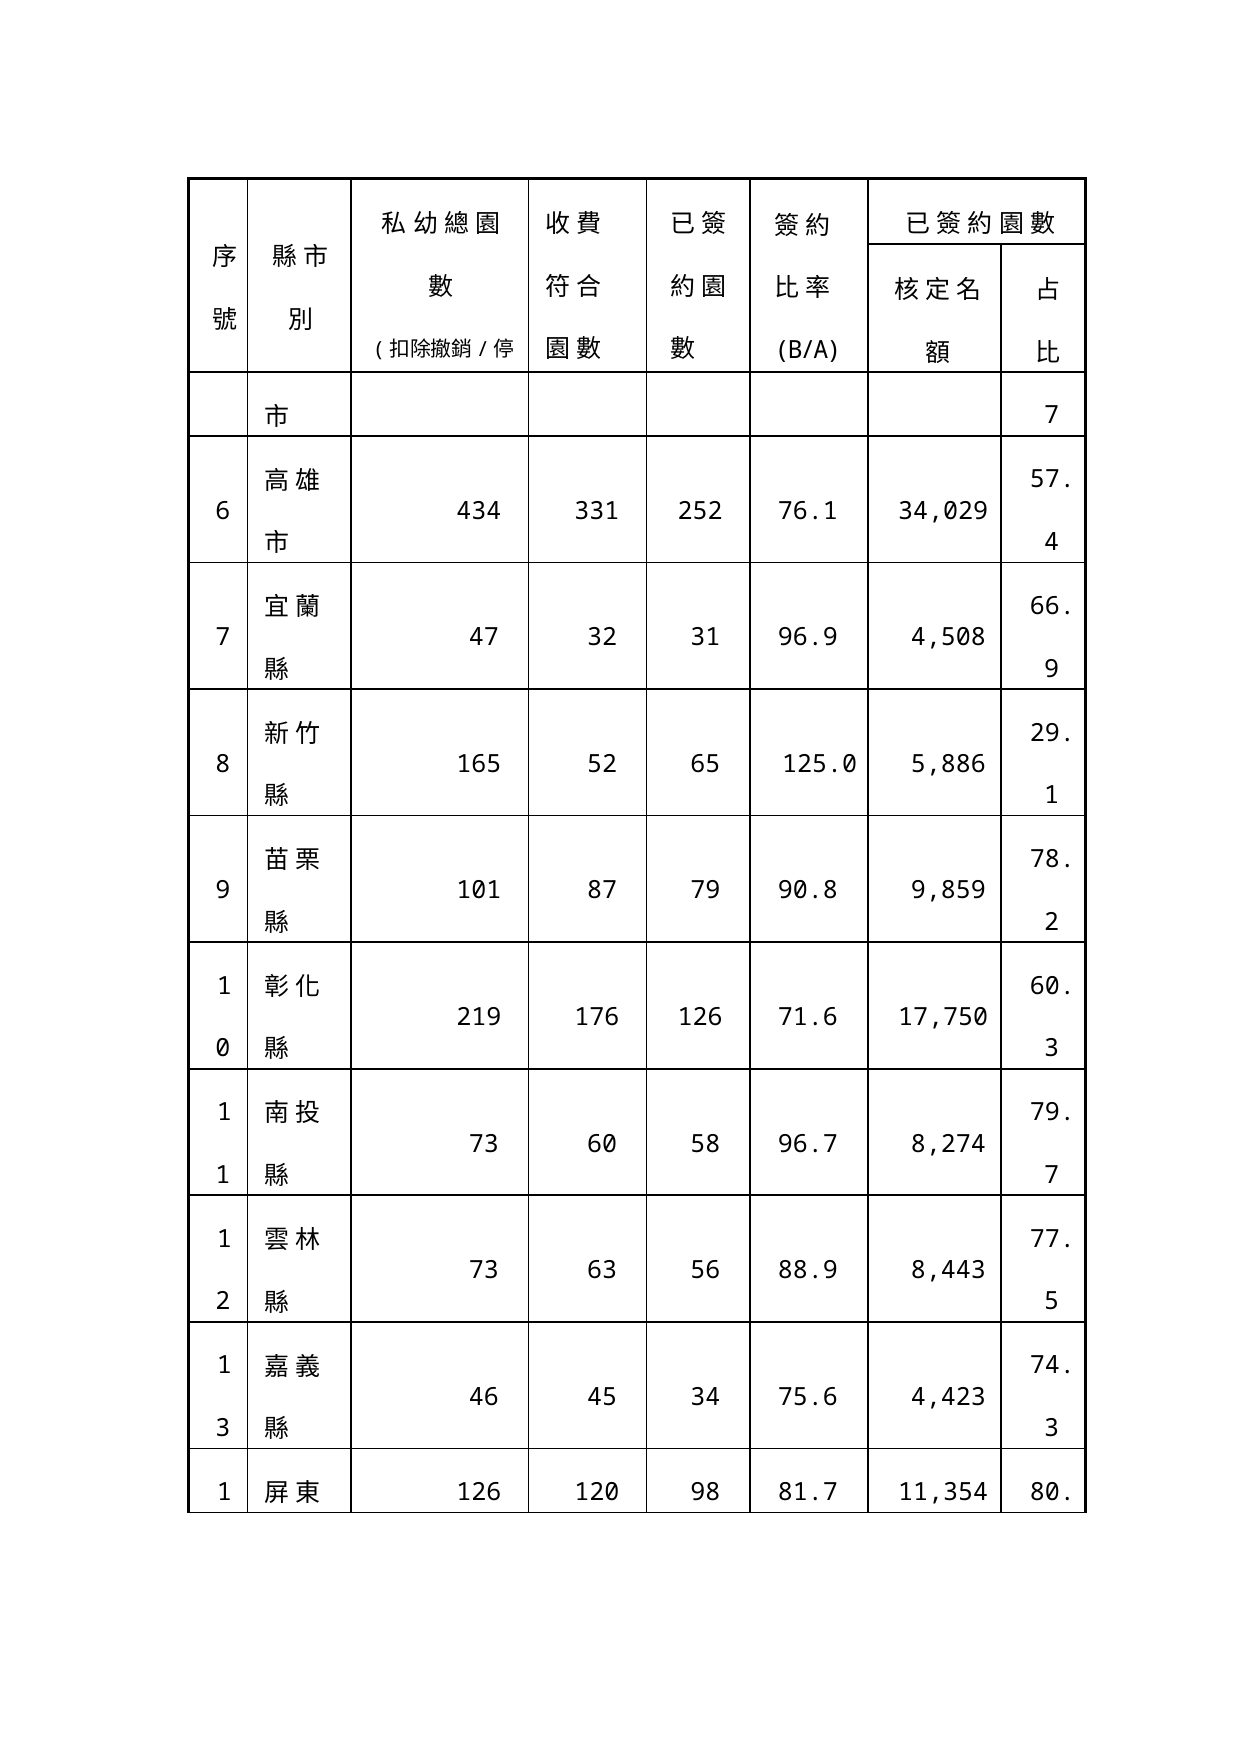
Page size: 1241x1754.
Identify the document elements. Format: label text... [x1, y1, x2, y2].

table_cell 4,423 [869, 1323, 1000, 1447]
table_cell 77.5 [1002, 1196, 1084, 1321]
table_cell 219 [352, 943, 528, 1068]
table_cell 1 [190, 1449, 247, 1512]
table_cell 125.0 [751, 690, 867, 815]
table_cell 雲林縣 [248, 1196, 350, 1321]
table_cell 新竹縣 [248, 690, 350, 815]
table_cell 南投縣 [248, 1070, 350, 1194]
table_cell 56 [647, 1196, 749, 1321]
table_cell 120 [529, 1449, 646, 1512]
table_cell 74.3 [1002, 1323, 1084, 1447]
table_header 私幼總園數 (扣除撤銷/停辦園) [352, 180, 528, 371]
table_cell 8 [190, 690, 247, 815]
table_cell 苗栗縣 [248, 816, 350, 941]
table_cell 7 [1002, 373, 1084, 435]
table_cell 10 [190, 943, 247, 1068]
table_cell 96.9 [751, 563, 867, 688]
table_cell 78.2 [1002, 816, 1084, 941]
table_cell 34,029 [869, 437, 1000, 562]
table_cell 宜蘭縣 [248, 563, 350, 688]
table_cell 7 [190, 563, 247, 688]
table_cell 252 [647, 437, 749, 562]
table_header 縣市別 [248, 180, 350, 371]
table_cell 73 [352, 1196, 528, 1321]
table_cell 8,274 [869, 1070, 1000, 1194]
table_header 已簽約園數 [869, 180, 1084, 243]
table_cell 9,859 [869, 816, 1000, 941]
table_cell 58 [647, 1070, 749, 1194]
table_cell 60 [529, 1070, 646, 1194]
table_cell 126 [352, 1449, 528, 1512]
table_cell 彰化縣 [248, 943, 350, 1068]
table_cell 79.7 [1002, 1070, 1084, 1194]
table_cell 71.6 [751, 943, 867, 1068]
table_cell 66.9 [1002, 563, 1084, 688]
table_cell 434 [352, 437, 528, 562]
table_cell 165 [352, 690, 528, 815]
table_cell 17,750 [869, 943, 1000, 1068]
table_cell 178 [647, 373, 749, 435]
table_cell 57.4 [1002, 437, 1084, 562]
table_header 序號 [190, 180, 247, 371]
table_cell 75.6 [751, 1323, 867, 1447]
table_cell 73 [352, 1070, 528, 1194]
table_cell [751, 373, 867, 435]
table_cell [190, 373, 247, 435]
table_cell 13 [190, 1323, 247, 1447]
table_cell 65 [647, 690, 749, 815]
table_cell 屏東 [248, 1449, 350, 1512]
table_cell 47 [352, 563, 528, 688]
table_cell 60.3 [1002, 943, 1084, 1068]
table_cell 126 [647, 943, 749, 1068]
table_cell 45 [529, 1323, 646, 1447]
table_cell 34 [647, 1323, 749, 1447]
table_cell 52 [529, 690, 646, 815]
table_cell 8,443 [869, 1196, 1000, 1321]
table_cell 88.9 [751, 1196, 867, 1321]
table_cell 76.1 [751, 437, 867, 562]
table_cell 11,354 [869, 1449, 1000, 1512]
table_cell 87 [529, 816, 646, 941]
table_cell 嘉義縣 [248, 1323, 350, 1447]
table_cell 331 [529, 437, 646, 562]
table_header 收費符合園數(A) [529, 180, 646, 371]
table_cell 核定名額 [869, 245, 1000, 371]
table_cell 98 [647, 1449, 749, 1512]
table_cell [869, 373, 1000, 435]
table_cell 11 [190, 1070, 247, 1194]
table_cell 343 [352, 373, 528, 435]
table_cell 29.1 [1002, 690, 1084, 815]
table_cell 101 [352, 816, 528, 941]
table_cell 81.7 [751, 1449, 867, 1512]
table_cell 31 [647, 563, 749, 688]
table_cell 63 [529, 1196, 646, 1321]
table_cell 6 [190, 437, 247, 562]
table_header 已簽約園數(B) [647, 180, 749, 371]
table_cell 高雄市 [248, 437, 350, 562]
table_cell 12 [190, 1196, 247, 1321]
table_cell 90.8 [751, 816, 867, 941]
table_header 簽約比率 (B/A) [751, 180, 867, 371]
table_cell 176 [529, 943, 646, 1068]
table_cell 96.7 [751, 1070, 867, 1194]
table_cell 5,886 [869, 690, 1000, 815]
table_cell 80. [1002, 1449, 1084, 1512]
table_cell 79 [647, 816, 749, 941]
table_cell 46 [352, 1323, 528, 1447]
table_cell 32 [529, 563, 646, 688]
table_cell 226 [529, 373, 646, 435]
table_cell 占比 [1002, 245, 1084, 371]
table_cell 市 [248, 373, 350, 435]
table_cell 4,508 [869, 563, 1000, 688]
table_cell 9 [190, 816, 247, 941]
